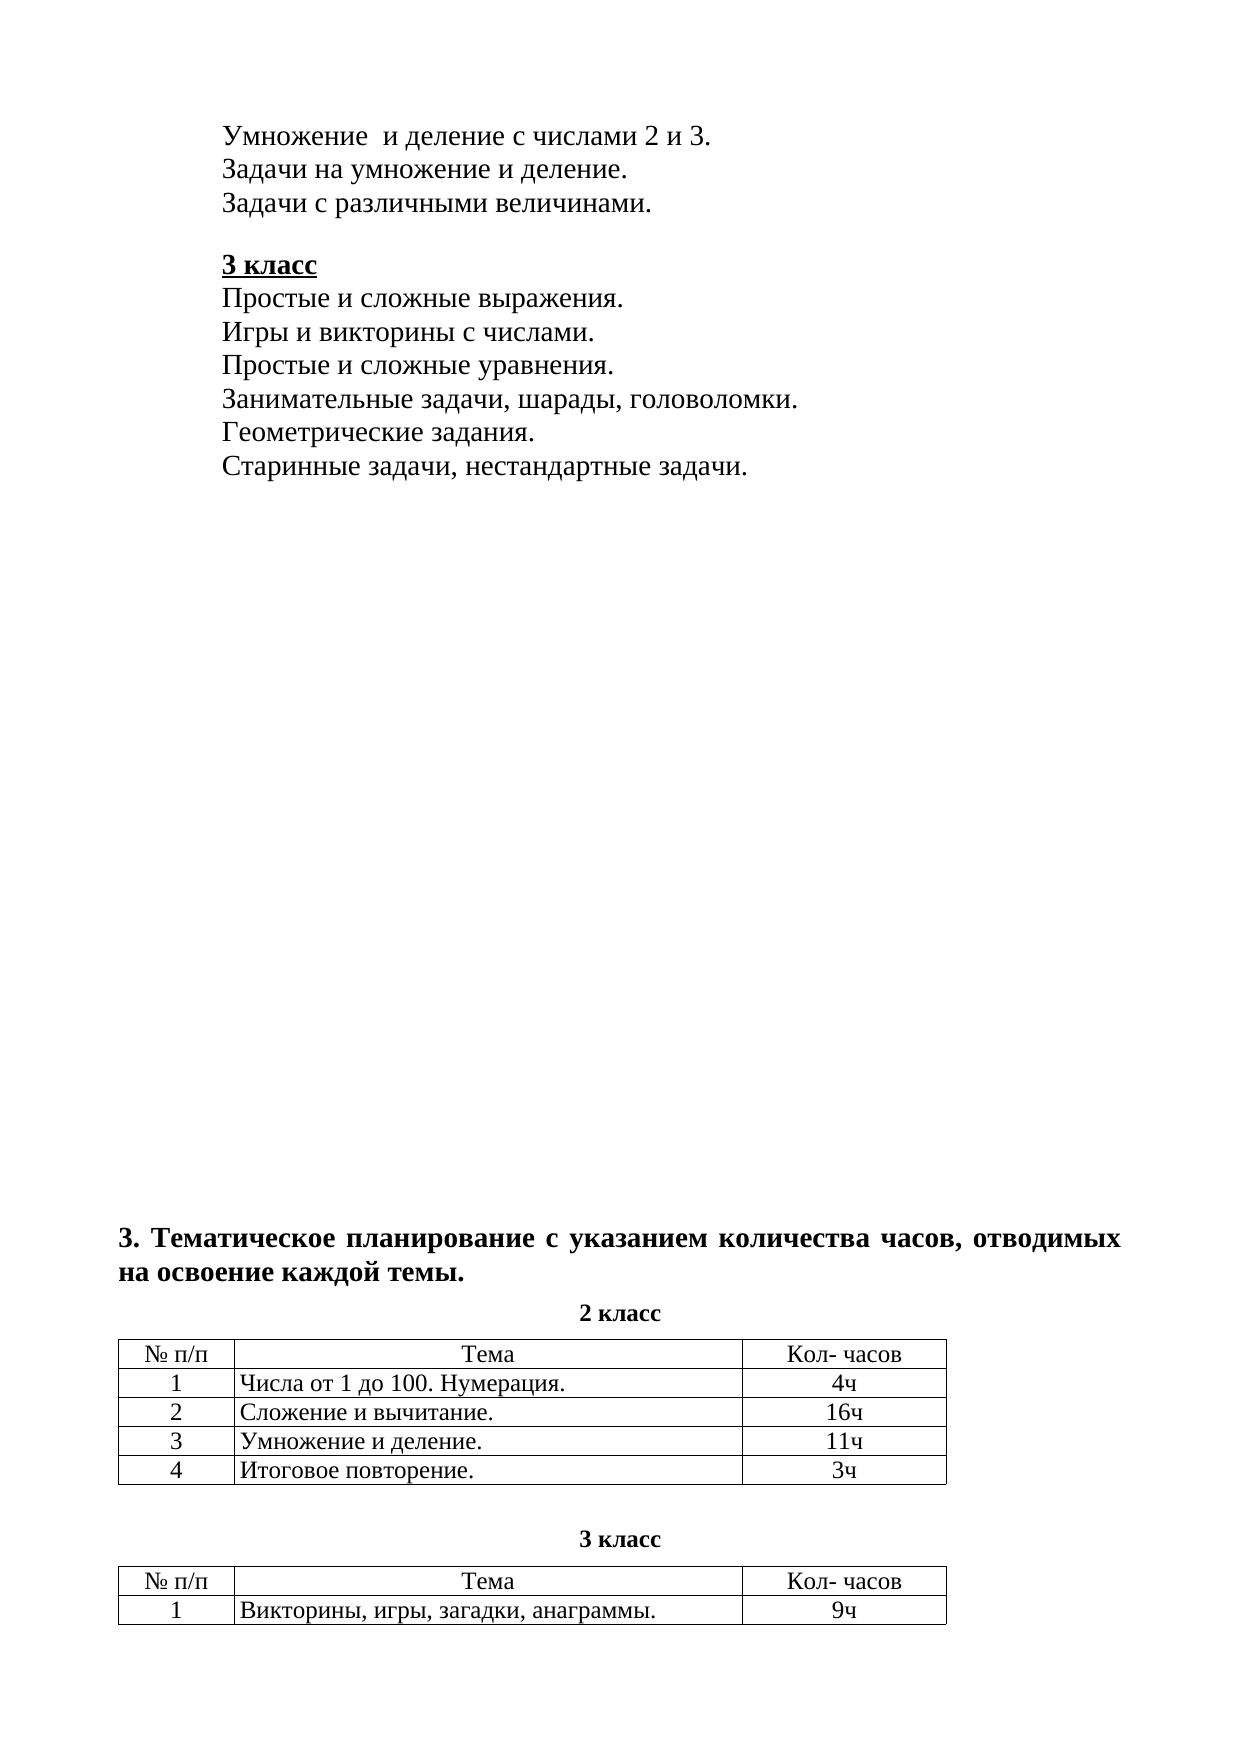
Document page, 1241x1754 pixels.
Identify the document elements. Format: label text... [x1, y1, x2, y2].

table_cell 2 [119, 1398, 234, 1426]
table_cell Сложение и вычитание. [235, 1398, 742, 1426]
text 2 класс [118, 1298, 1122, 1327]
table_header № п/п [119, 1340, 234, 1368]
table_cell 16ч [743, 1398, 946, 1426]
table_header № п/п [119, 1567, 234, 1595]
table_cell 3ч [743, 1456, 946, 1484]
table_header Кол- часов [743, 1340, 946, 1368]
table_cell Итоговое повторение. [235, 1456, 742, 1484]
text Задачи с различными величинами. [29, 185, 1122, 219]
table_header Тема [235, 1340, 742, 1368]
text Игры и викторины с числами. [29, 314, 1122, 347]
text 3. Тематическое планирование с указанием количества часов, отводимых на освоение каждой темы. [118, 1221, 1122, 1288]
table_cell 1 [119, 1596, 234, 1624]
text Геометрические задания. [29, 414, 1122, 448]
text Простые и сложные выражения. [29, 280, 1122, 314]
table_cell 9ч [743, 1596, 946, 1624]
table_cell 4 [119, 1456, 234, 1484]
table_header Кол- часов [743, 1567, 946, 1595]
text Старинные задачи, нестандартные задачи. [29, 448, 1122, 482]
table_cell 11ч [743, 1427, 946, 1455]
text Задачи на умножение и деление. [29, 152, 1122, 185]
table_cell 3 [119, 1427, 234, 1455]
text 3 класс [29, 247, 1122, 280]
text 3 класс [118, 1524, 1122, 1553]
table_cell Викторины, игры, загадки, анаграммы. [235, 1596, 742, 1624]
table_cell Умножение и деление. [235, 1427, 742, 1455]
table_cell 1 [119, 1369, 234, 1397]
table_cell Числа от 1 до 100. Нумерация. [235, 1369, 742, 1397]
table_cell 4ч [743, 1369, 946, 1397]
table_header Тема [235, 1567, 742, 1595]
text Занимательные задачи, шарады, головоломки. [29, 381, 1122, 414]
text Умножение и деление с числами 2 и 3. [29, 118, 1122, 152]
text Простые и сложные уравнения. [29, 347, 1122, 381]
